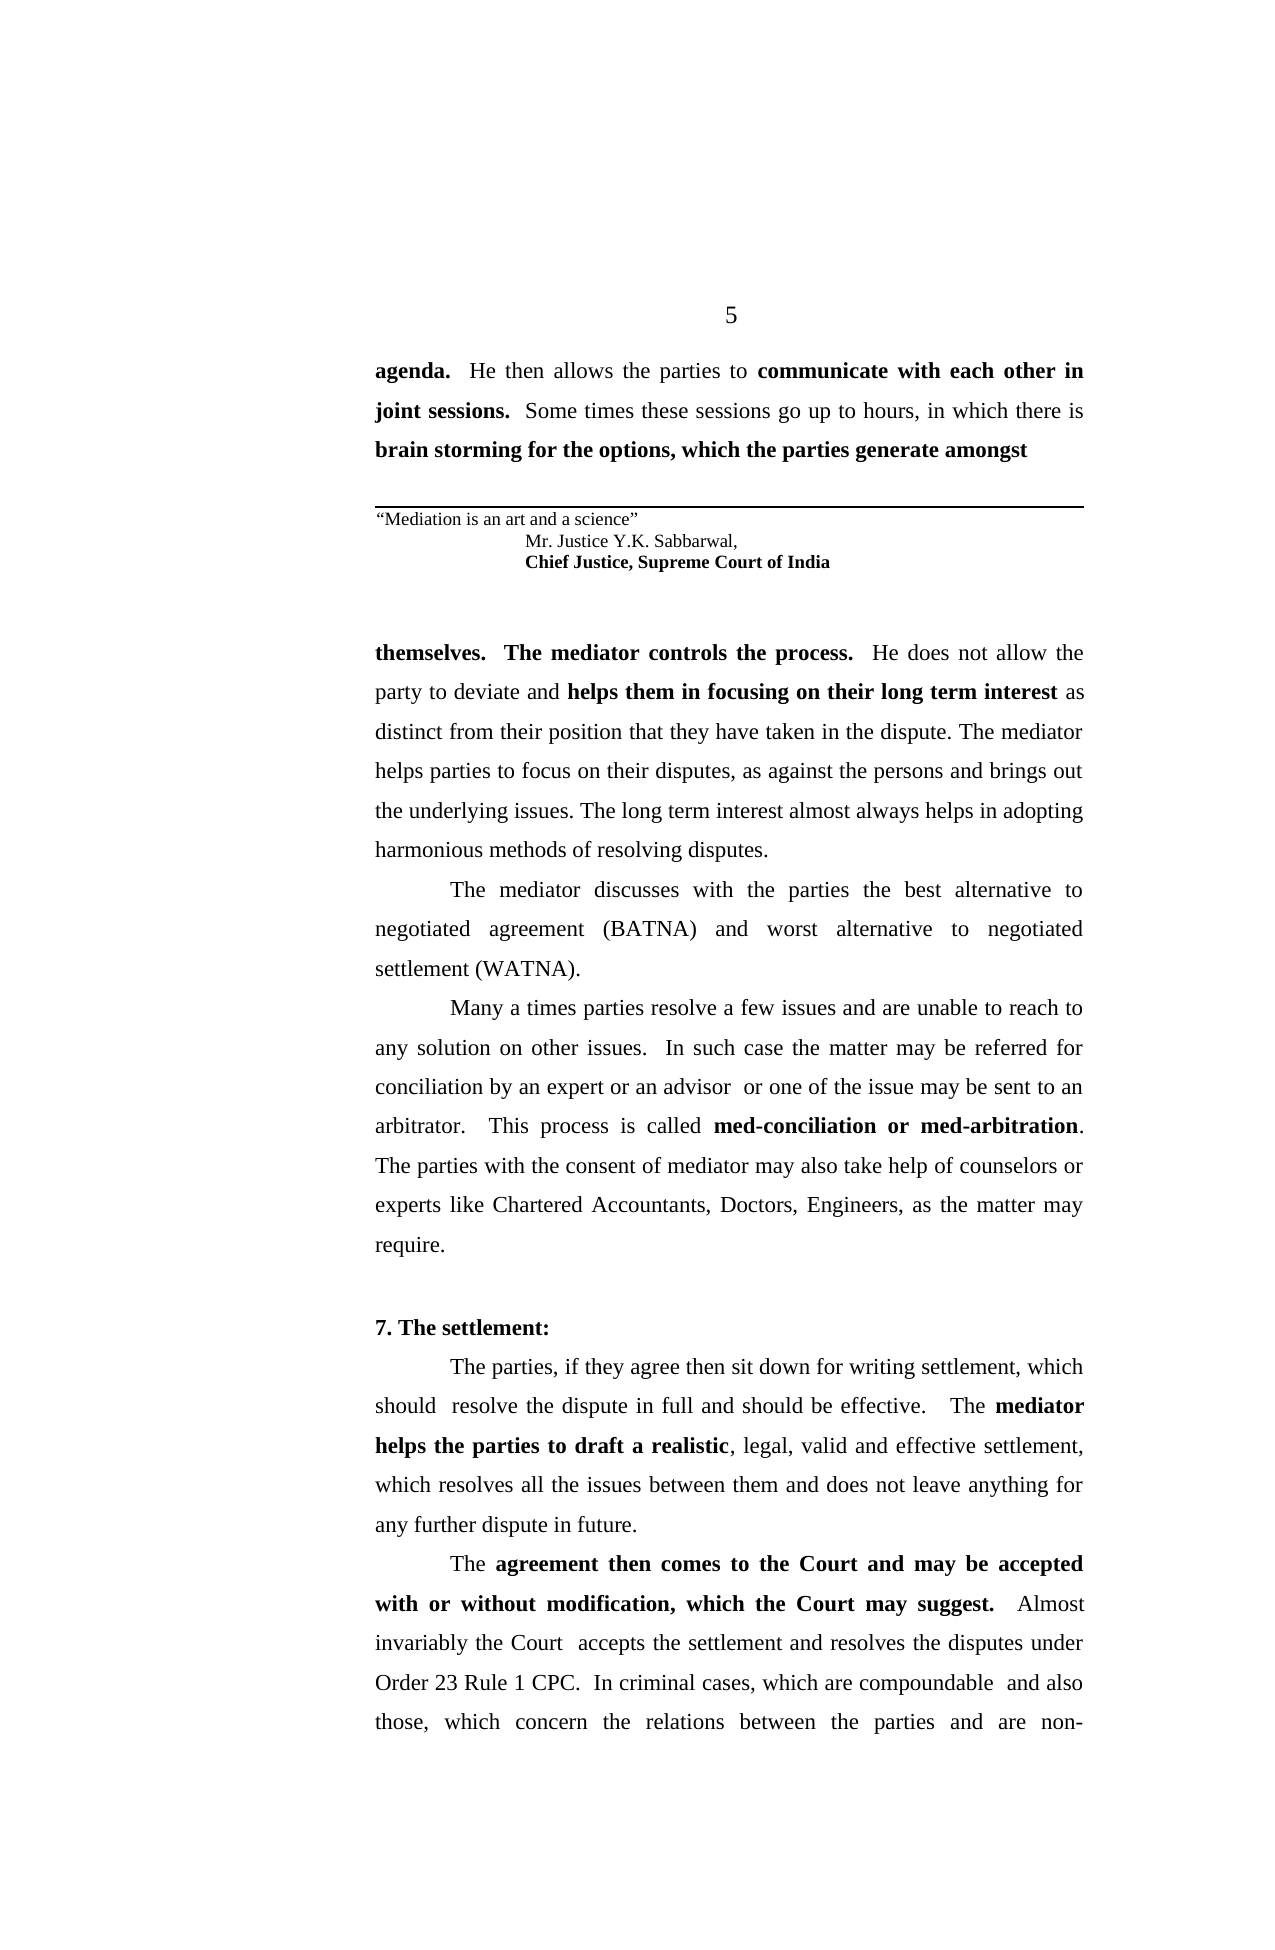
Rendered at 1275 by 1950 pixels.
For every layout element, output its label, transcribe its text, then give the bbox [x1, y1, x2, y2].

text Many a times parties resolve a few issues and are unable to reach to any solution on other issues. In such case the matter may be referred for conciliation by an expert or an advisor or one of the issue may be sent to an arbitrator. This process is called med-conciliation or med-arbitration. The parties with the consent of mediator may also take help of counselors or experts like Chartered Accountants, Doctors, Engineers, as the matter may require. [375, 994, 1084, 1257]
text The agreement then comes to the Court and may be accepted with or without modification, which the Court may suggest. Almost invariably the Court accepts the settlement and resolves the disputes under Order 23 Rule 1 CPC. In criminal cases, which are compoundable and also those, which concern the relations between the parties and are non- [375, 1550, 1084, 1735]
text “Mediation is an art and a science” [376, 508, 1084, 530]
text The mediator discusses with the parties the best alternative to negotiated agreement (BATNA) and worst alternative to negotiated settlement (WATNA). [375, 876, 1084, 981]
text The parties, if they agree then sit down for writing settlement, which should resolve the dispute in full and should be effective. The mediator helps the parties to draft a realistic, legal, valid and effective settlement, which resolves all the issues between them and does not leave anything for any further dispute in future. [375, 1353, 1084, 1537]
text Mr. Justice Y.K. Sabbarwal, [453, 530, 1084, 551]
text agenda. He then allows the parties to communicate with each other in joint sessions. Some times these sessions go up to hours, in which there is brain storming for the options, which the parties generate amongst [375, 357, 1084, 462]
text 7. The settlement: [375, 1313, 1084, 1340]
text themselves. The mediator controls the process. He does not allow the party to deviate and helps them in focusing on their long term interest as distinct from their position that they have taken in the dispute. The mediator helps parties to focus on their disputes, as against the persons and brings out the underlying issues. The long term interest almost always helps in adopting harmonious methods of resolving disputes. [375, 639, 1084, 862]
text Chief Justice, Supreme Court of India [453, 551, 1084, 573]
